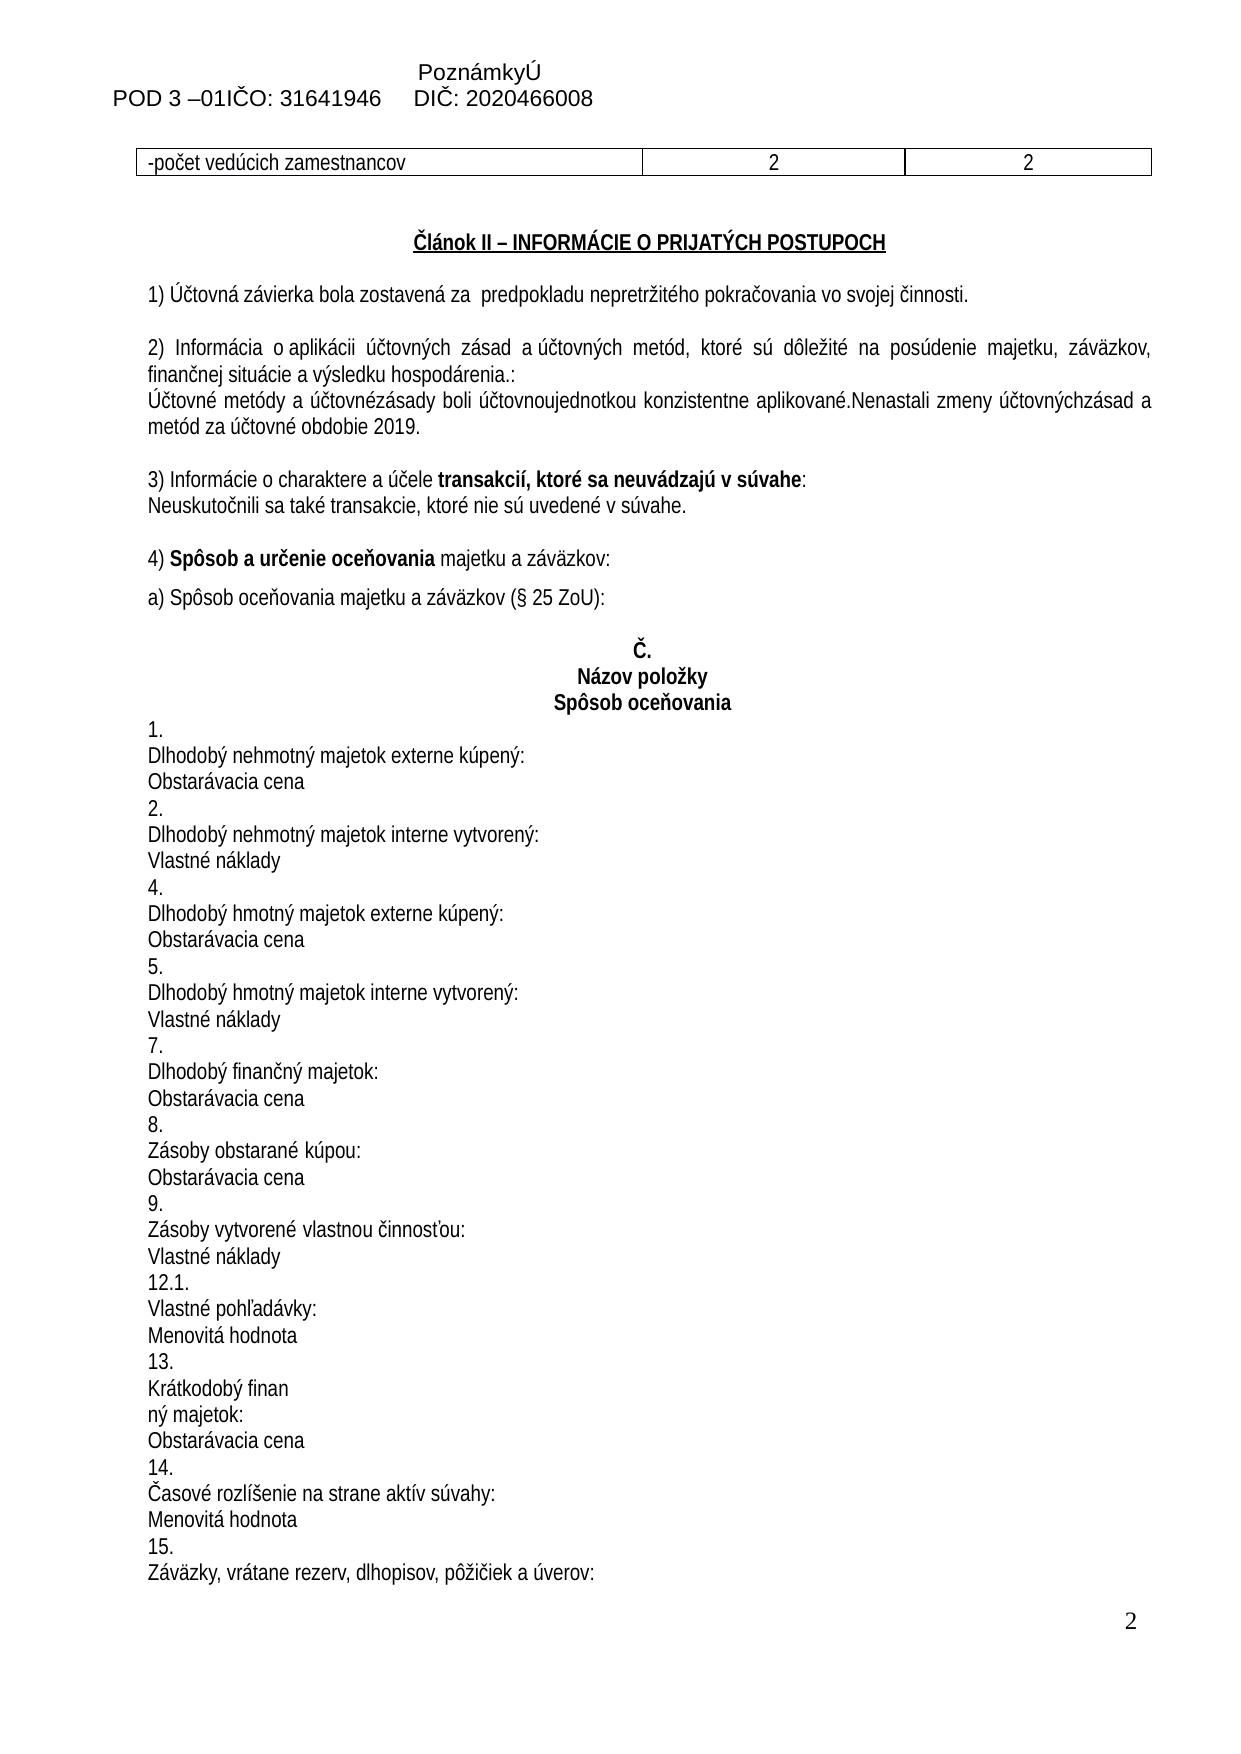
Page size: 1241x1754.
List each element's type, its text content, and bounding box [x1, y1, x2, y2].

text Vlastné pohľadávky: [148, 1295, 1137, 1322]
text Obstarávacia cena [148, 768, 1137, 795]
text ný majetok: [148, 1401, 1137, 1427]
text Časové rozlíšenie na strane aktív súvahy: [148, 1480, 1137, 1506]
text Vlastné náklady [148, 1243, 1137, 1269]
text Zásoby vytvorené vlastnou činnosťou: [148, 1216, 1137, 1243]
text Účtovné metódy a účtovnézásady boli účtovnoujednotkou konzistentne aplikované.Nenastali zmeny účtovnýchzásad a metód za účtovné obdobie 2019. [148, 387, 1152, 439]
text 14. [148, 1453, 1137, 1480]
text Menovitá hodnota [148, 1322, 1137, 1348]
text Dlhodobý hmotný majetok interne vytvorený: [148, 979, 1137, 1006]
text Dlhodobý nehmotný majetok interne vytvorený: [148, 821, 1137, 847]
text Obstarávacia cena [148, 1164, 1137, 1190]
text Spôsob oceňovania [148, 689, 1137, 716]
text Názov položky [148, 663, 1137, 689]
text Obstarávacia cena [148, 926, 1137, 953]
text 4) Spôsob a určenie oceňovania majetku a záväzkov: [148, 545, 1152, 571]
text Č. [148, 637, 1137, 663]
text Neuskutočnili sa také transakcie, ktoré nie sú uvedené v súvahe. [148, 492, 1152, 519]
table_cell 2 [906, 149, 1151, 175]
text 15. [148, 1533, 1137, 1559]
table_cell počet vedúcich zamestnancov [137, 149, 642, 175]
text Vlastné náklady [148, 1006, 1137, 1032]
text 1) Účtovná závierka bola zostavená za predpokladu nepretržitého pokračovania vo svojej činnosti. [148, 281, 1152, 308]
text Záväzky, vrátane rezerv, dlhopisov, pôžičiek a úverov: [148, 1559, 1137, 1585]
text 9. [148, 1190, 1137, 1216]
text 5. [148, 953, 1137, 979]
text 2) Informácia o aplikácii účtovných zásad a účtovných metód, ktoré sú dôležité na posúdenie majetku, záväzkov, finančnej situácie a výsledku hospodárenia.: [148, 334, 1152, 387]
text Menovitá hodnota [148, 1506, 1137, 1533]
text 12.1. [148, 1269, 1137, 1295]
text 3) Informácie o charaktere a účele transakcií, ktoré sa neuvádzajú v súvahe: [148, 466, 1152, 492]
text 2. [148, 795, 1137, 821]
text 7. [148, 1032, 1137, 1058]
text Dlhodobý finančný majetok: [148, 1058, 1137, 1084]
text Dlhodobý hmotný majetok externe kúpený: [148, 900, 1137, 926]
text a) Spôsob oceňovania majetku a záväzkov (§ 25 ZoU): [148, 584, 1152, 610]
text Vlastné náklady [148, 847, 1137, 874]
text 1. [148, 716, 1137, 742]
text Článok II – INFORMÁCIE O PRIJATÝCH POSTUPOCH [148, 229, 1152, 255]
text Dlhodobý nehmotný majetok externe kúpený: [148, 742, 1137, 768]
text 4. [148, 874, 1137, 900]
text Obstarávacia cena [148, 1084, 1137, 1111]
text Obstarávacia cena [148, 1427, 1137, 1453]
text 8. [148, 1111, 1137, 1137]
text 13. [148, 1348, 1137, 1374]
text Zásoby obstarané kúpou: [148, 1137, 1137, 1164]
table_cell 2 [643, 149, 904, 175]
text Krátkodobý finan [148, 1374, 1137, 1401]
